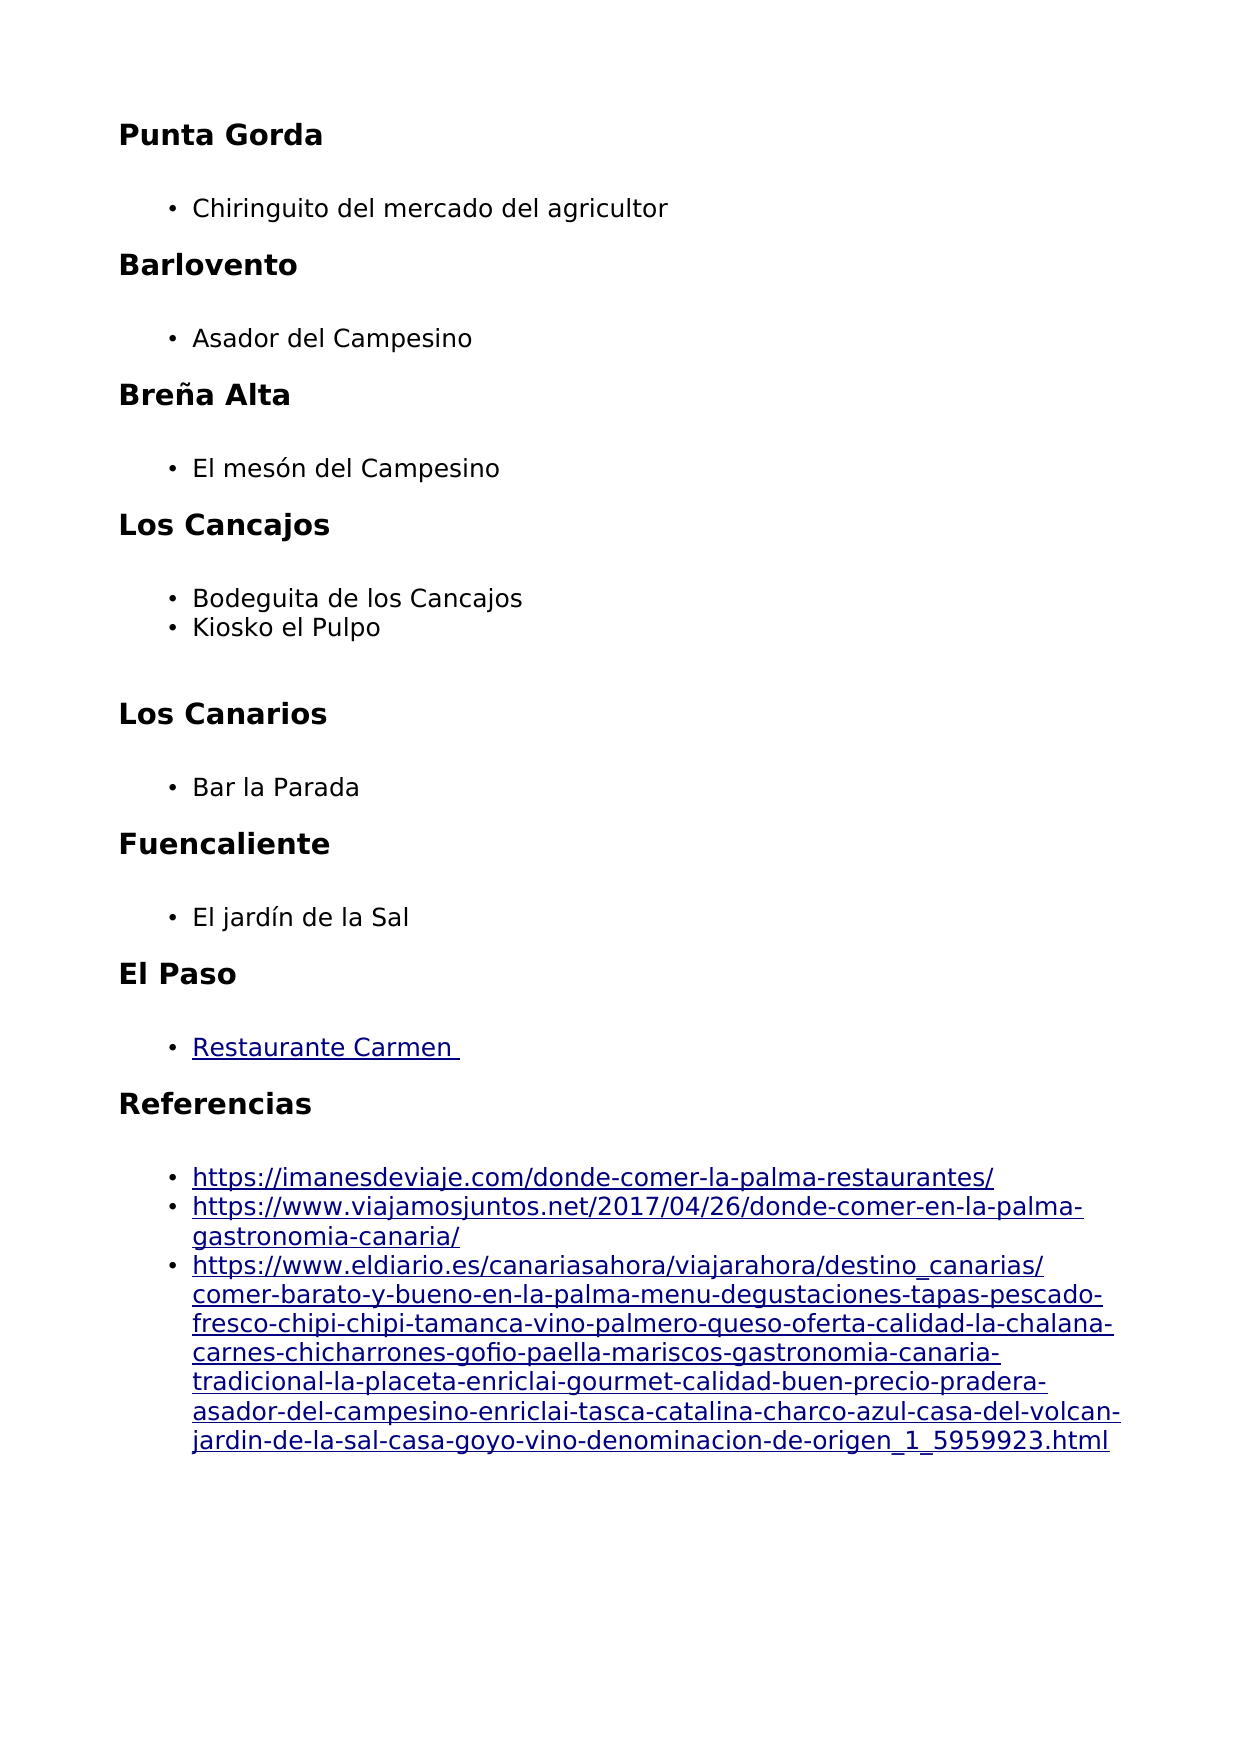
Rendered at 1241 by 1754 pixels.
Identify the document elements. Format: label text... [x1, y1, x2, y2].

list https://imanesdeviaje.com/donde-comer-la-palma-restaurantes/ [177, 1163, 1122, 1193]
subtitle Los Cancajos [118, 508, 1122, 542]
subtitle Referencias [118, 1087, 1122, 1121]
subtitle Punta Gorda [118, 118, 1122, 152]
list Restaurante Carmen [177, 1033, 1122, 1062]
subtitle Barlovento [118, 248, 1122, 282]
list Bodeguita de los Cancajos [177, 584, 1122, 613]
list Bar la Parada [177, 773, 1122, 802]
list Kiosko el Pulpo [177, 613, 1122, 643]
subtitle El Paso [118, 957, 1122, 991]
subtitle Los Canarios [118, 697, 1122, 731]
list https://www.eldiario.es/canariasahora/viajarahora/destino_canarias/comer-barato-y-bueno-en-la-palma-menu-degustaciones-tapas-pescado-fresco-chipi-chipi-tamanca-vino-palmero-queso-oferta-calidad-la-chalana-carnes-chicharrones-gofio-paella-mariscos-gastronomia-canaria-tradicional-la-placeta-enriclai-gourmet-calidad-buen-precio-pradera-asador-del-campesino-enriclai-tasca-catalina-charco-azul-casa-del-volcan-jardin-de-la-sal-casa-goyo-vino-denominacion-de-origen_1_5959923.html [177, 1251, 1122, 1455]
list Chiringuito del mercado del agricultor [177, 194, 1122, 223]
list El jardín de la Sal [177, 903, 1122, 932]
list https://www.viajamosjuntos.net/2017/04/26/donde-comer-en-la-palma-gastronomia-canaria/ [177, 1193, 1122, 1251]
subtitle Breña Alta [118, 378, 1122, 412]
list El mesón del Campesino [177, 454, 1122, 483]
list Asador del Campesino [177, 324, 1122, 353]
subtitle Fuencaliente [118, 827, 1122, 861]
